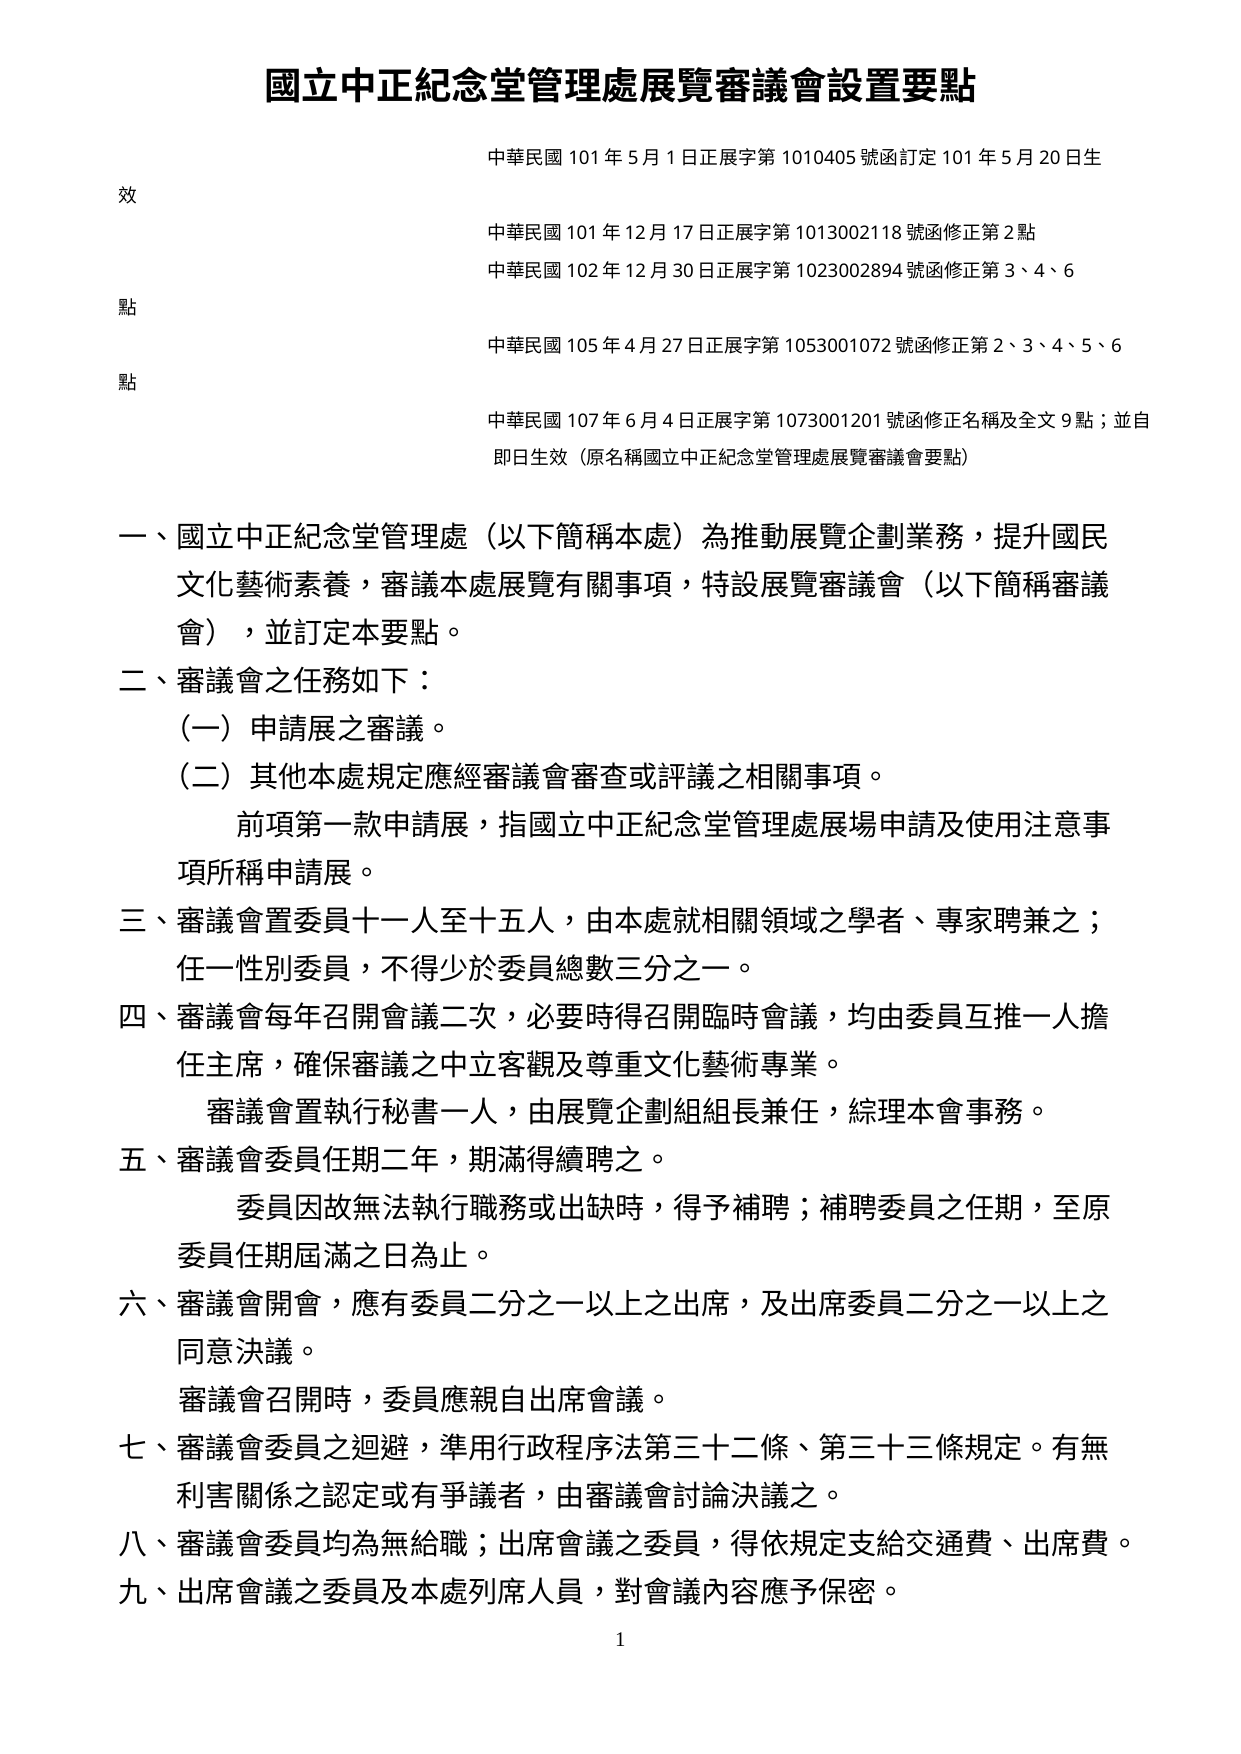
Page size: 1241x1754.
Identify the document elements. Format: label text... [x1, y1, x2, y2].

text 委員因故無法執行職務或出缺時，得予補聘；補聘委員之任期，至原委員任期屆滿之日為止。 [177, 1180, 1122, 1276]
text 審議會召開時，委員應親自出席會議。 [178, 1372, 1122, 1420]
text 中華民國101年12月17日正展字第1013002118號函修正第2點 [118, 209, 1084, 247]
text 六、審議會開會，應有委員二分之一以上之出席，及出席委員二分之一以上之同意決議。 [118, 1276, 1122, 1372]
text 一、國立中正紀念堂管理處（以下簡稱本處）為推動展覽企劃業務，提升國民文化藝術素養，審議本處展覽有關事項，特設展覽審議會（以下簡稱審議會），並訂定本要點。 [118, 509, 1122, 653]
text 七、審議會委員之迴避，準用行政程序法第三十二條、第三十三條規定。有無利害關係之認定或有爭議者，由審議會討論決議之。 [118, 1420, 1122, 1516]
text 二、審議會之任務如下： [118, 653, 1122, 701]
text 中華民國101年5月1日正展字第1010405號函訂定101年5月20日生效 [118, 134, 1103, 209]
text 審議會置執行秘書一人，由展覽企劃組組長兼任，綜理本會事務。 [176, 1084, 1122, 1132]
text 三、審議會置委員十一人至十五人，由本處就相關領域之學者、專家聘兼之；任一性別委員，不得少於委員總數三分之一。 [118, 893, 1122, 989]
text 中華民國107年6月4日正展字第1073001201號函修正名稱及全文9點；並自即日生效（原名稱國立中正紀念堂管理處展覽審議會要點） [487, 397, 1152, 472]
text 九、出席會議之委員及本處列席人員，對會議內容應予保密。 [118, 1564, 1122, 1612]
text 中華民國102年12月30日正展字第1023002894號函修正第3、4、6點 [118, 247, 1075, 322]
text 中華民國105年4月27日正展字第1053001072號函修正第2、3、4、5、6點 [118, 322, 1122, 397]
text 五、審議會委員任期二年，期滿得續聘之。 [118, 1132, 1122, 1180]
text （一）申請展之審議。 [118, 701, 1122, 749]
text 前項第一款申請展，指國立中正紀念堂管理處展場申請及使用注意事項所稱申請展。 [177, 797, 1122, 893]
text 四、審議會每年召開會議二次，必要時得召開臨時會議，均由委員互推一人擔任主席，確保審議之中立客觀及尊重文化藝術專業。 [118, 989, 1122, 1084]
text （二）其他本處規定應經審議會審查或評議之相關事項。 [162, 749, 1122, 797]
text 八、審議會委員均為無給職；出席會議之委員，得依規定支給交通費、出席費。 [118, 1516, 1122, 1564]
text 國立中正紀念堂管理處展覽審議會設置要點 [118, 59, 1122, 109]
